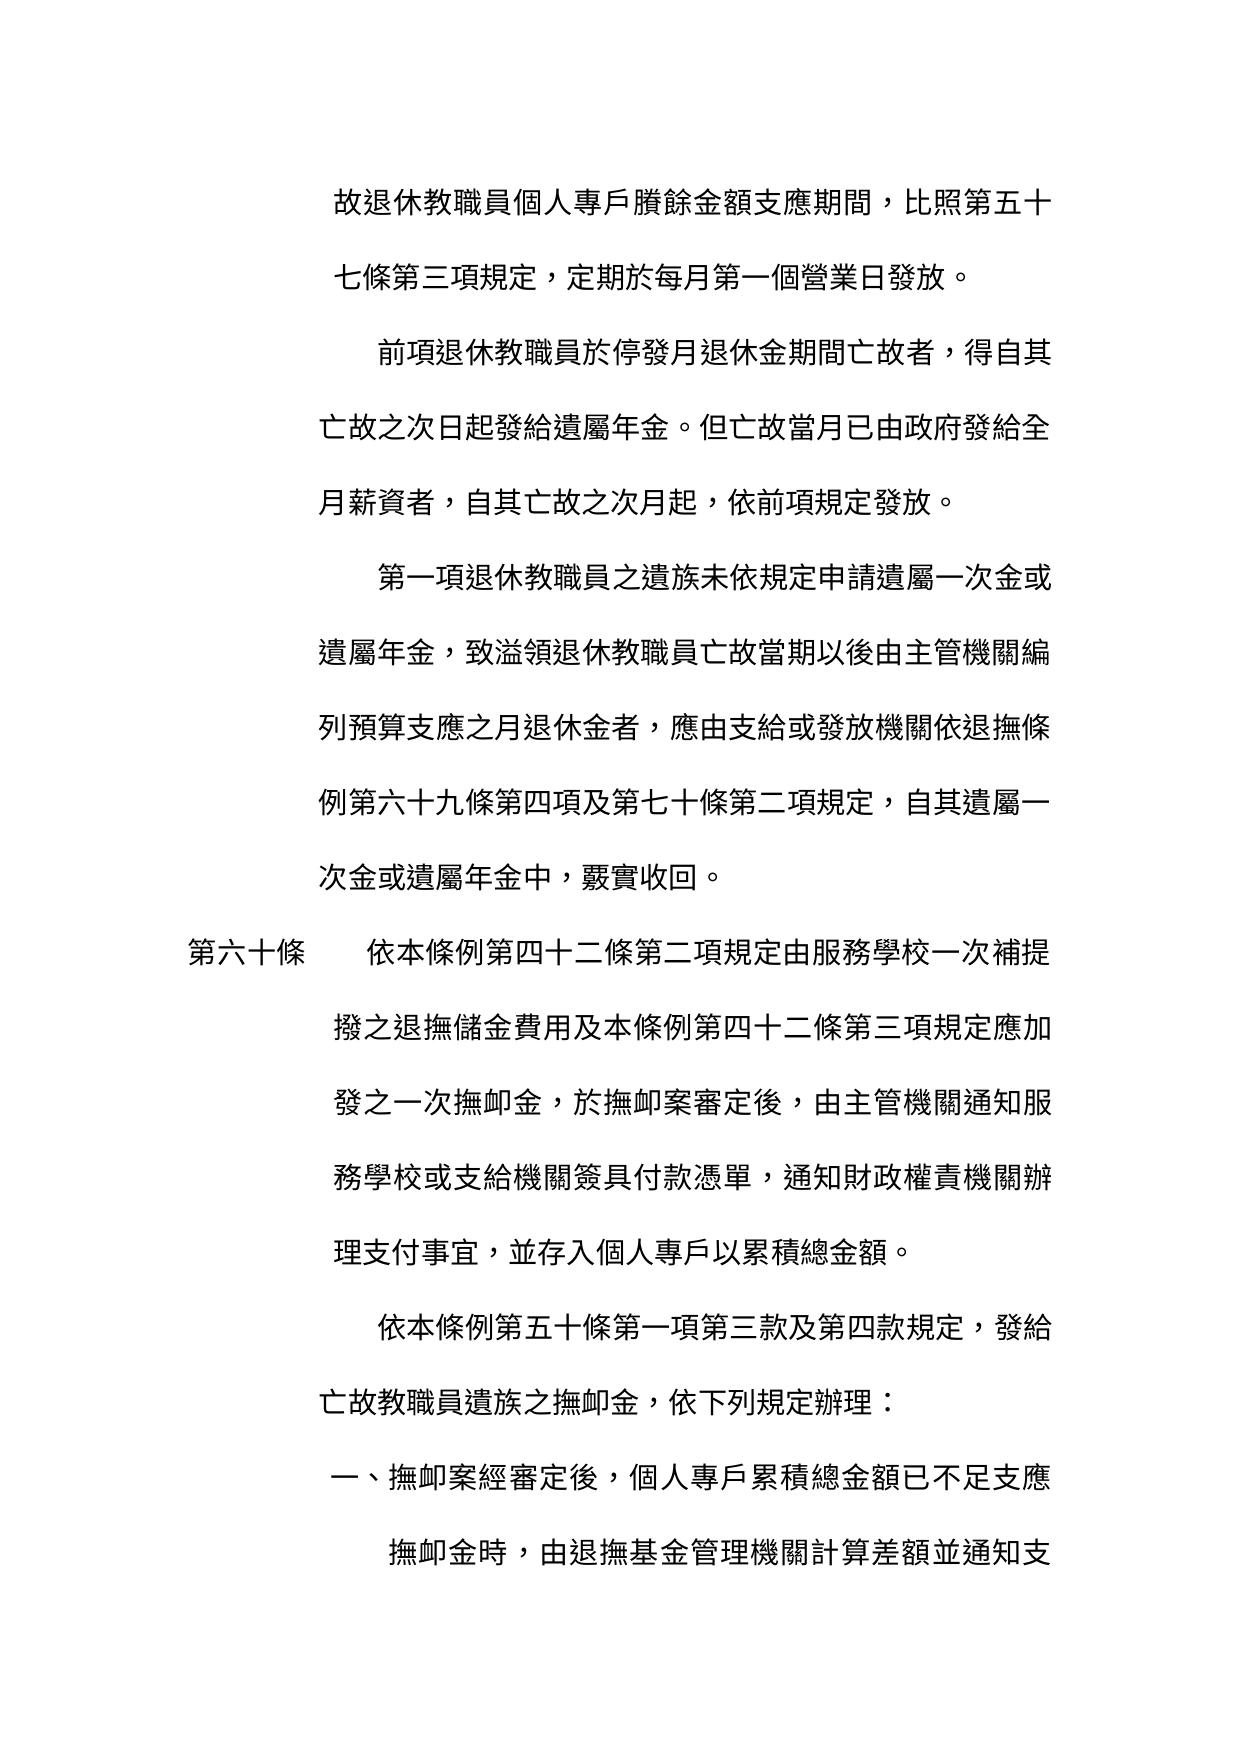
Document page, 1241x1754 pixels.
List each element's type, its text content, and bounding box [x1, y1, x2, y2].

text 第一項退休教職員之遺族未依規定申請遺屬一次金或遺屬年金，致溢領退休教職員亡故當期以後由主管機關編列預算支應之月退休金者，應由支給或發放機關依退撫條例第六十九條第四項及第七十條第二項規定，自其遺屬一次金或遺屬年金中，覈實收回。 [319, 539, 1053, 914]
text 故退休教職員個人專戶賸餘金額支應期間，比照第五十七條第三項規定，定期於每月第一個營業日發放。 [187, 164, 1053, 314]
text 前項退休教職員於停發月退休金期間亡故者，得自其亡故之次日起發給遺屬年金。但亡故當月已由政府發給全月薪資者，自其亡故之次月起，依前項規定發放。 [319, 314, 1053, 539]
text 第六十條 依本條例第四十二條第二項規定由服務學校一次補提撥之退撫儲金費用及本條例第四十二條第三項規定應加發之一次撫卹金，於撫卹案審定後，由主管機關通知服務學校或支給機關簽具付款憑單，通知財政權責機關辦理支付事宜，並存入個人專戶以累積總金額。 [187, 914, 1053, 1289]
list 撫卹案經審定後，個人專戶累積總金額已不足支應撫卹金時，由退撫基金管理機關計算差額並通知支 [330, 1439, 1053, 1589]
text 依本條例第五十條第一項第三款及第四款規定，發給亡故教職員遺族之撫卹金，依下列規定辦理： [319, 1289, 1053, 1439]
